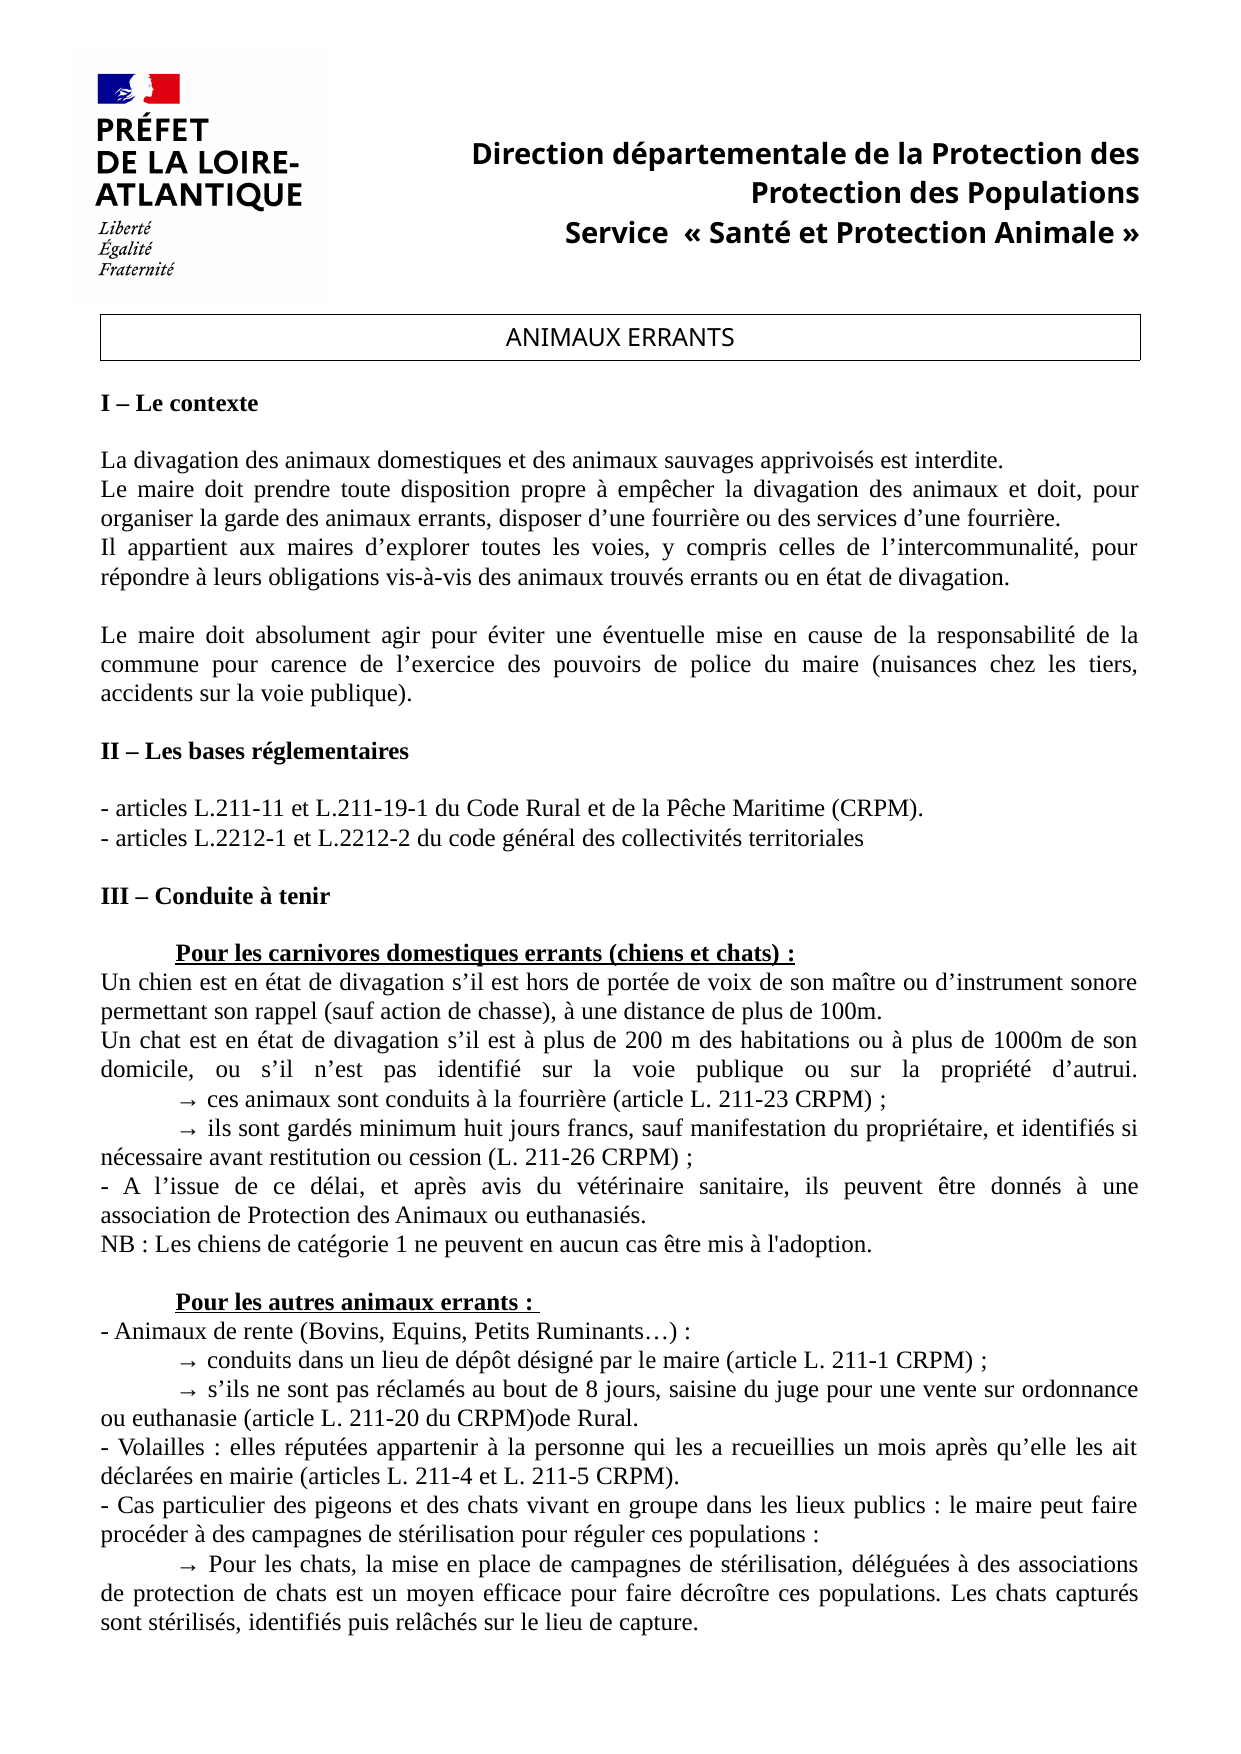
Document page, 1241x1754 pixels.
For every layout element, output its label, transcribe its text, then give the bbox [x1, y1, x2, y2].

text Le maire doit prendre toute disposition propre à empêcher la divagation des animaux et doit, pour organiser la garde des animaux errants, disposer d’une fourrière ou des services d’une fourrière. [100, 474, 1140, 532]
picture [68, 44, 331, 305]
text → s’ils ne sont pas réclamés au bout de 8 jours, saisine du juge pour une vente sur ordonnance ou euthanasie (article L. 211-20 du CRPM)ode Rural. [100, 1374, 1140, 1432]
text → Pour les chats, la mise en place de campagnes de stérilisation, déléguées à des associations de protection de chats est un moyen efficace pour faire décroître ces populations. Les chats capturés sont stérilisés, identifiés puis relâchés sur le lieu de capture. [100, 1548, 1140, 1636]
text III – Conduite à tenir [100, 881, 1140, 909]
text La divagation des animaux domestiques et des animaux sauvages apprivoisés est interdite. [100, 445, 1140, 474]
text - articles L.211-11 et L.211-19-1 du Code Rural et de la Pêche Maritime (CRPM). [100, 793, 1140, 822]
text Le maire doit absolument agir pour éviter une éventuelle mise en cause de la responsabilité de la commune pour carence de l’exercice des pouvoirs de police du maire (nuisances chez les tiers, accidents sur la voie publique). [100, 619, 1140, 707]
text - Volailles : elles réputées appartenir à la personne qui les a recueillies un mois après qu’elle les ait déclarées en mairie (articles L. 211-4 et L. 211-5 CRPM). [100, 1432, 1140, 1490]
text I – Le contexte [100, 387, 1140, 417]
text NB : Les chiens de catégorie 1 ne peuvent en aucun cas être mis à l'adoption. [100, 1229, 1140, 1258]
text Il appartient aux maires d’explorer toutes les voies, y compris celles de l’intercommunalité, pour répondre à leurs obligations vis-à-vis des animaux trouvés errants ou en état de divagation. [100, 532, 1140, 590]
text Un chat est en état de divagation s’il est à plus de 200 m des habitations ou à plus de 1000m de son domicile, ou s’il n’est pas identifié sur la voie publique ou sur la propriété d’autrui. → ces animaux sont conduits à la fourrière (article L. 211-23 CRPM) ; [100, 1025, 1140, 1112]
text Pour les autres animaux errants : [100, 1287, 1140, 1316]
text Pour les carnivores domestiques errants (chiens et chats) : [100, 938, 1140, 967]
text Un chien est en état de divagation s’il est hors de portée de voix de son maître ou d’instrument sonore permettant son rappel (sauf action de chasse), à une distance de plus de 100m. [100, 967, 1140, 1025]
text → ils sont gardés minimum huit jours francs, sauf manifestation du propriétaire, et identifiés si nécessaire avant restitution ou cession (L. 211-26 CRPM) ; [100, 1112, 1140, 1171]
text - Animaux de rente (Bovins, Equins, Petits Ruminants…) : [100, 1316, 1140, 1345]
table_header ANIMAUX ERRANTS [101, 315, 1140, 360]
text - A l’issue de ce délai, et après avis du vétérinaire sanitaire, ils peuvent être donnés à une association de Protection des Animaux ou euthanasiés. [100, 1171, 1140, 1229]
text → conduits dans un lieu de dépôt désigné par le maire (article L. 211-1 CRPM) ; [100, 1345, 1140, 1374]
text - Cas particulier des pigeons et des chats vivant en groupe dans les lieux publics : le maire peut faire procéder à des campagnes de stérilisation pour réguler ces populations : [100, 1490, 1140, 1548]
text - articles L.2212-1 et L.2212-2 du code général des collectivités territoriales [100, 822, 1140, 851]
text II – Les bases réglementaires [100, 736, 1140, 765]
